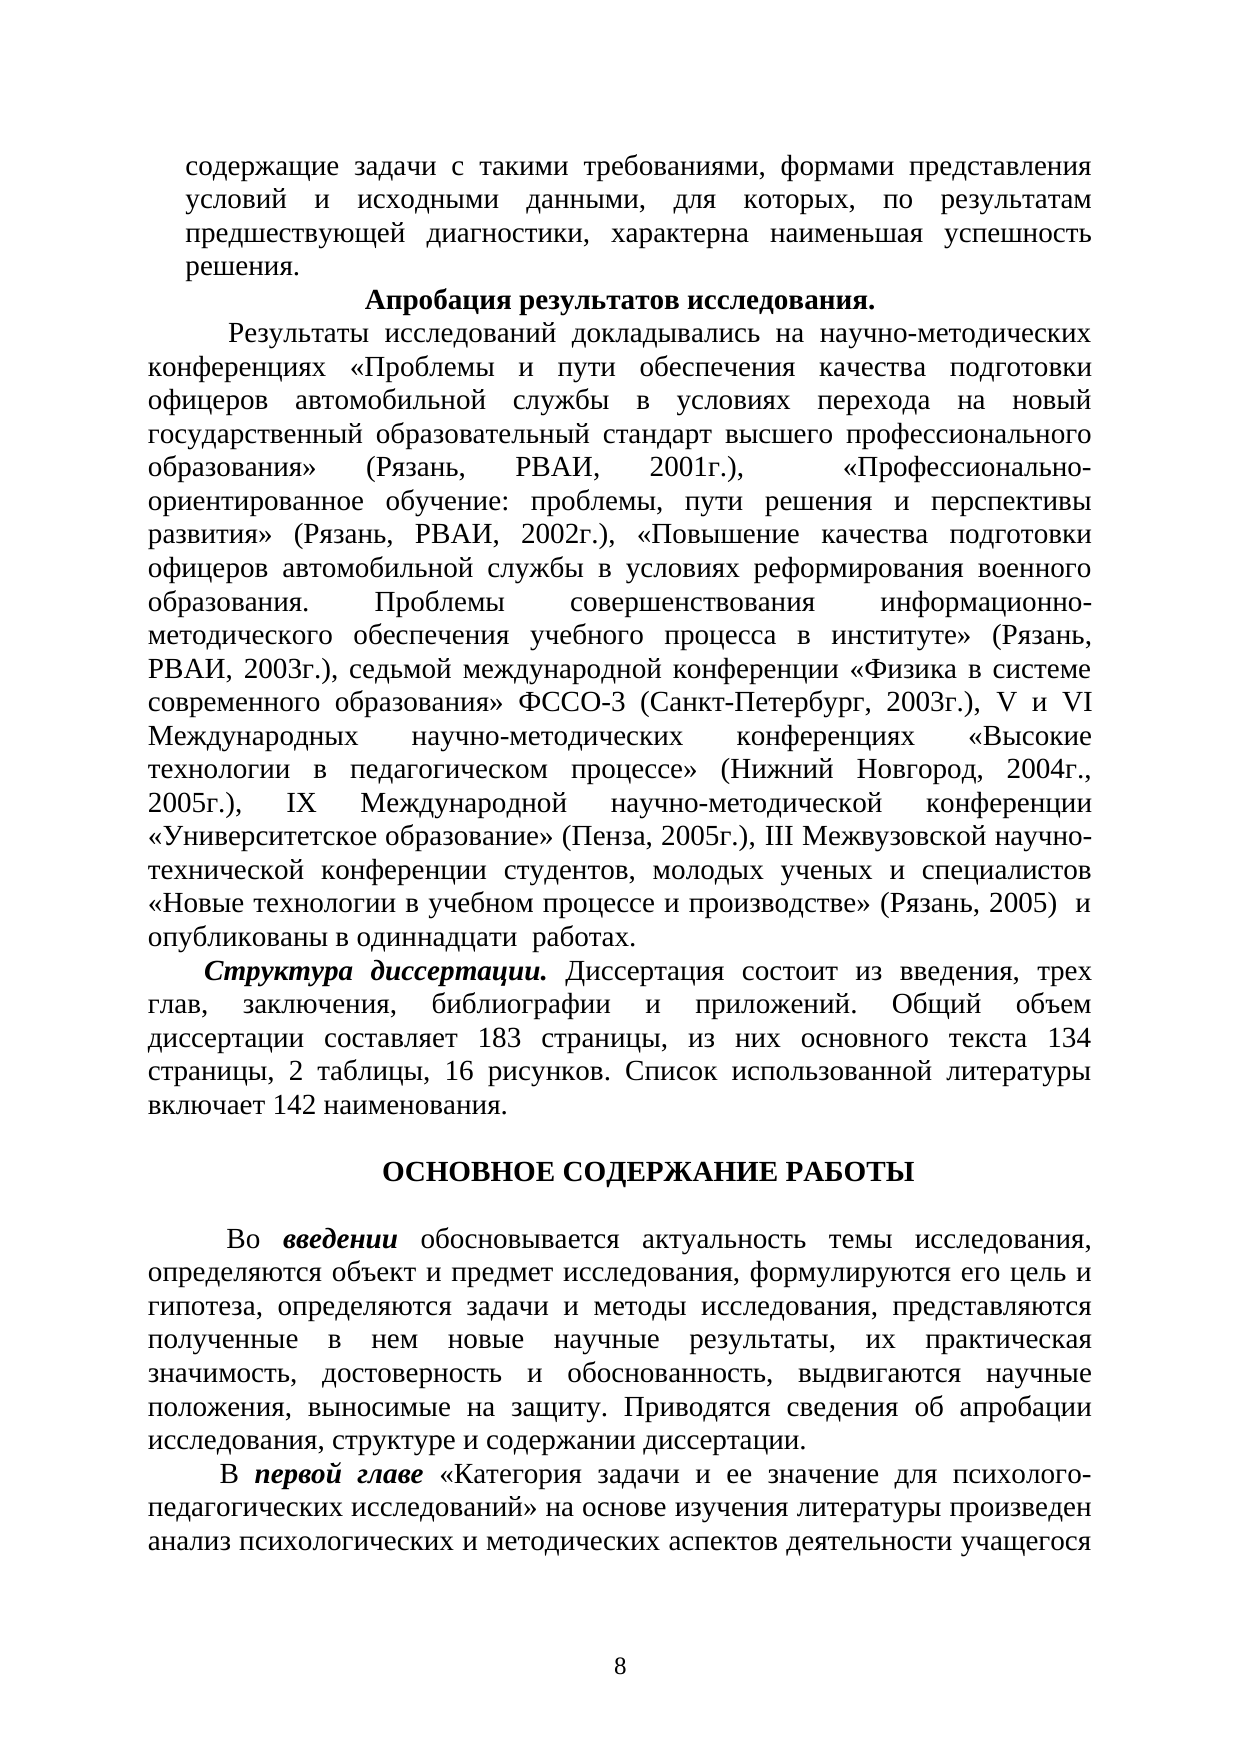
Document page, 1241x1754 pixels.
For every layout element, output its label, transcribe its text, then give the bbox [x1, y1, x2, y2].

text ОСНОВНОЕ СОДЕРЖАНИЕ РАБОТЫ [148, 1154, 1092, 1187]
text Структура диссертации. Диссертация состоит из введения, трех глав, заключения, библиографии и приложений. Общий объем диссертации составляет 183 страницы, из них основного текста 134 страницы, 2 таблицы, 16 рисунков. Список использованной литературы включает 142 наименования. [148, 953, 1092, 1120]
text содержащие задачи с такими требованиями, формами представления условий и исходными данными, для которых, по результатам предшествующей диагностики, характерна наименьшая успешность решения. [148, 148, 1092, 282]
text Апробация результатов исследования. [148, 282, 1092, 315]
text Во введении обосновывается актуальность темы исследования, определяются объект и предмет исследования, формулируются его цель и гипотеза, определяются задачи и методы исследования, представляются полученные в нем новые научные результаты, их практическая значимость, достоверность и обоснованность, выдвигаются научные положения, выносимые на защиту. Приводятся сведения об апробации исследования, структуре и содержании диссертации. [148, 1221, 1092, 1456]
text Результаты исследований докладывались на научно-методических конференциях «Проблемы и пути обеспечения качества подготовки офицеров автомобильной службы в условиях перехода на новый государственный образовательный стандарт высшего профессионального образования» (Рязань, РВАИ, 2001г.), «Профессионально-ориентированное обучение: проблемы, пути решения и перспективы развития» (Рязань, РВАИ, 2002г.), «Повышение качества подготовки офицеров автомобильной службы в условиях реформирования военного образования. Проблемы совершенствования информационно-методического обеспечения учебного процесса в институте» (Рязань, РВАИ, 2003г.), седьмой международной конференции «Физика в системе современного образования» ФССО-3 (Санкт-Петербург, 2003г.), V и VI Международных научно-методических конференциях «Высокие технологии в педагогическом процессе» (Нижний Новгород, 2004г., 2005г.), IХ Международной научно-методической конференции «Университетское образование» (Пенза, 2005г.), III Межвузовской научно-технической конференции студентов, молодых ученых и специалистов «Новые технологии в учебном процессе и производстве» (Рязань, 2005) и опубликованы в одиннадцати работах. [148, 315, 1092, 953]
text В первой главе «Категория задачи и ее значение для психолого-педагогических исследований» на основе изучения литературы произведен анализ психологических и методических аспектов деятельности учащегося [148, 1456, 1092, 1556]
